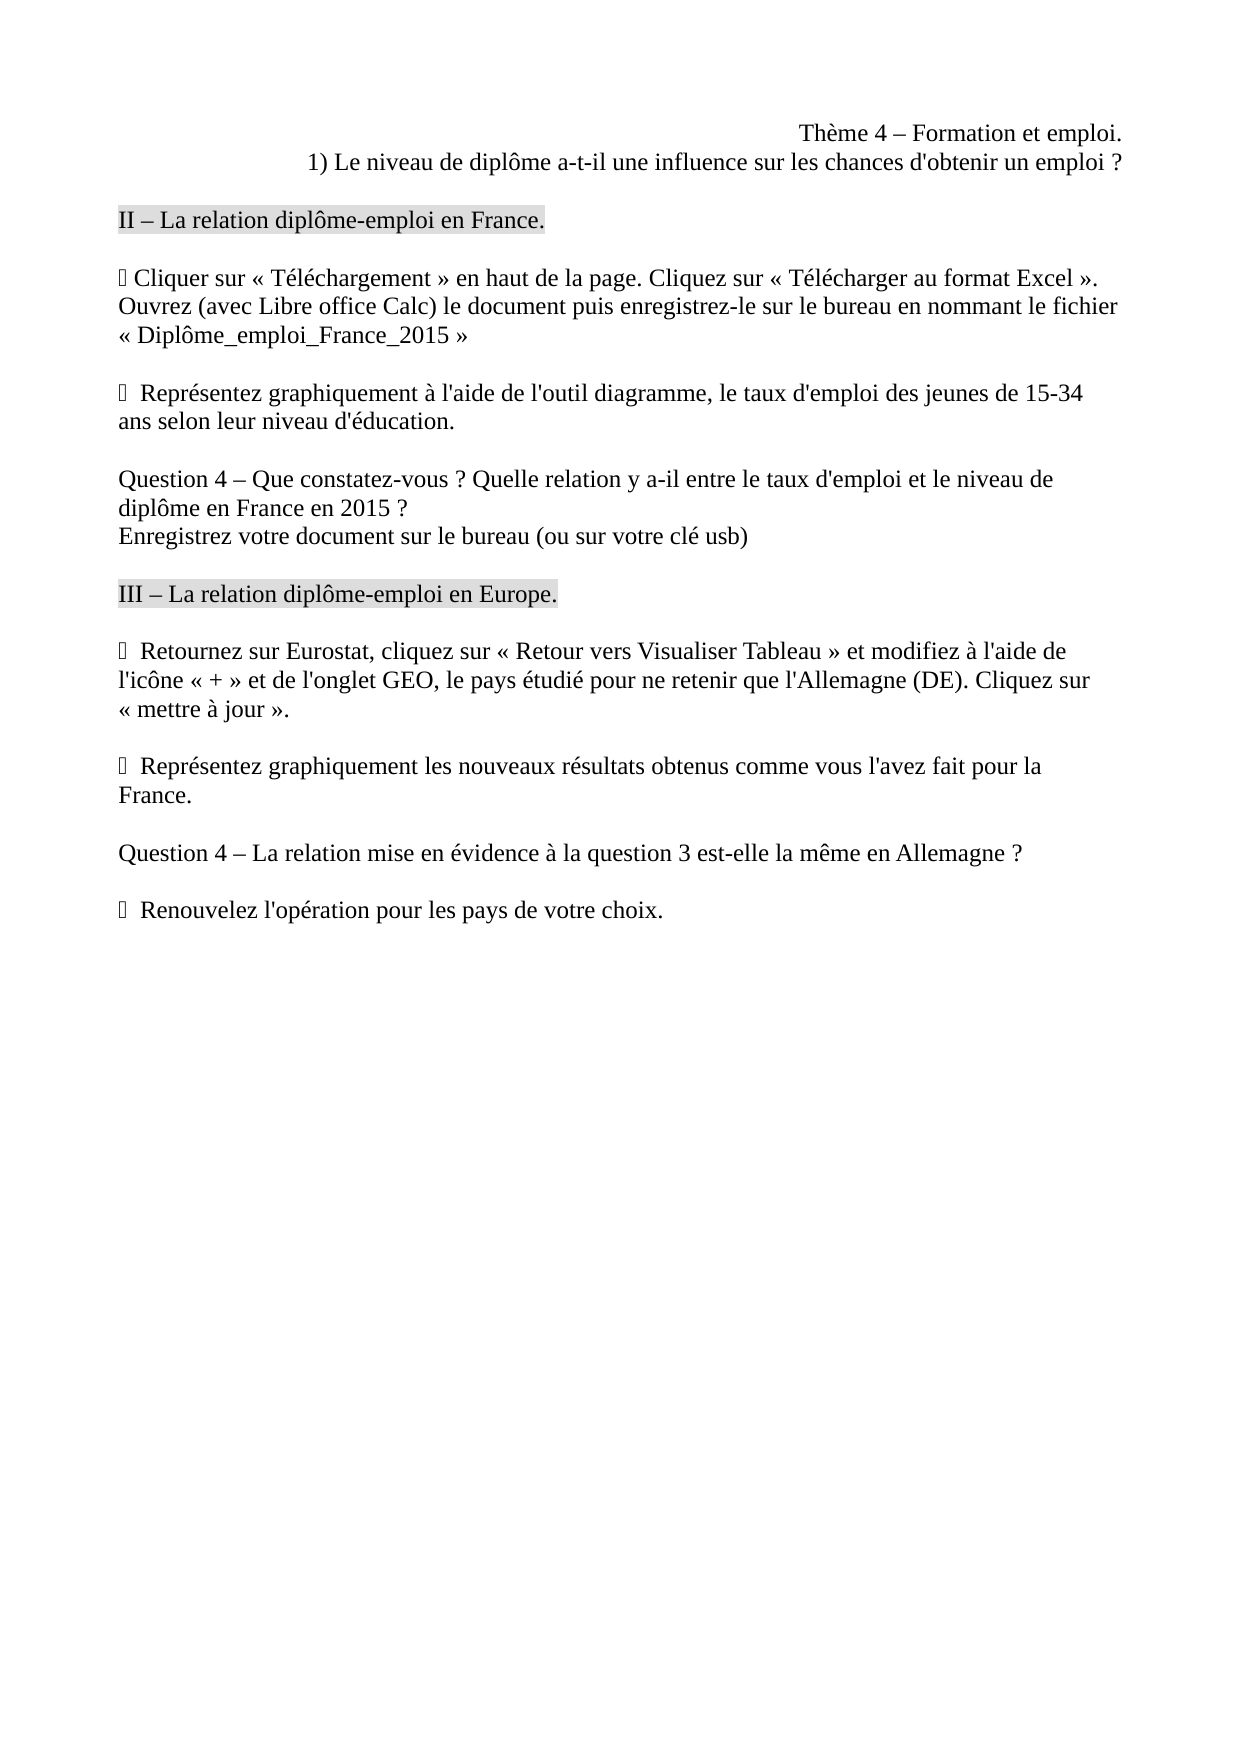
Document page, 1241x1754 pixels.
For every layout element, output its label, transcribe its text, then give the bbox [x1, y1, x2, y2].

text Question 4 – Que constatez-vous ? Quelle relation y a-il entre le taux d'emploi et le niveau de diplôme en France en 2015 ? [118, 464, 1122, 521]
text III – La relation diplôme-emploi en Europe. [118, 579, 1122, 608]
text  Représentez graphiquement les nouveaux résultats obtenus comme vous l'avez fait pour la France. [118, 751, 1122, 809]
text  Retournez sur Eurostat, cliquez sur « Retour vers Visualiser Tableau » et modifiez à l'aide de l'icône « + » et de l'onglet GEO, le pays étudié pour ne retenir que l'Allemagne (DE). Cliquez sur « mettre à jour ». [118, 636, 1122, 723]
text Enregistrez votre document sur le bureau (ou sur votre clé usb) [118, 521, 1122, 550]
text  Cliquer sur « Téléchargement » en haut de la page. Cliquez sur « Télécharger au format Excel ». Ouvrez (avec Libre office Calc) le document puis enregistrez-le sur le bureau en nommant le fichier « Diplôme_emploi_France_2015 » [118, 263, 1122, 349]
text  Renouvelez l'opération pour les pays de votre choix. [118, 895, 1122, 924]
text Question 4 – La relation mise en évidence à la question 3 est-elle la même en Allemagne ? [118, 838, 1122, 866]
text II – La relation diplôme-emploi en France. [118, 205, 1122, 234]
text  Représentez graphiquement à l'aide de l'outil diagramme, le taux d'emploi des jeunes de 15-34 ans selon leur niveau d'éducation. [118, 378, 1122, 435]
